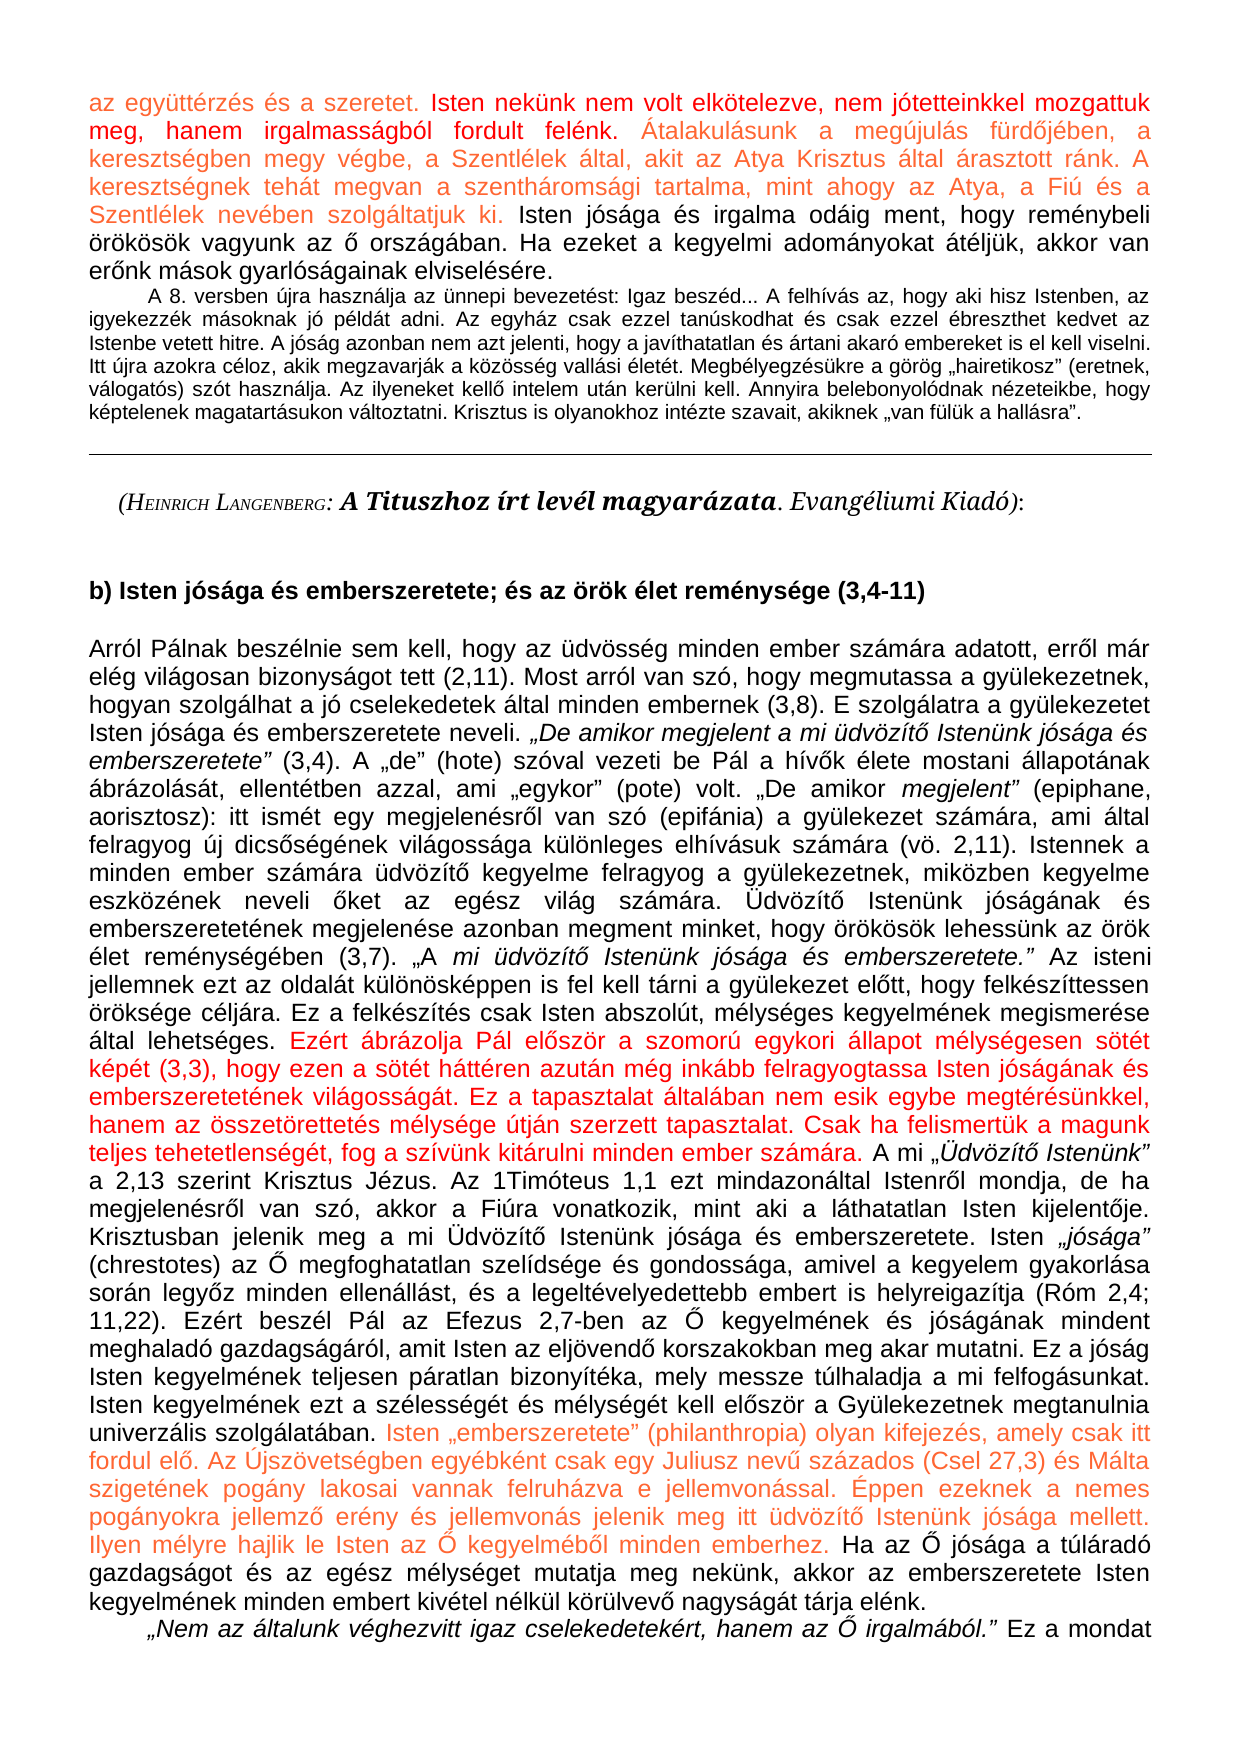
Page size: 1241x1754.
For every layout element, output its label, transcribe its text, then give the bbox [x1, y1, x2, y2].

text Arról Pálnak beszélnie sem kell, hogy az üdvösség minden ember számára adatott, erről már elég világosan bizonyságot tett (2,11). Most arról van szó, hogy megmutassa a gyülekezetnek, hogyan szolgálhat a jó cselekedetek által minden embernek (3,8). E szolgálatra a gyülekezetet Isten jósága és emberszeretete neveli. „De amikor megjelent a mi üdvözítő Istenünk jósága és emberszeretete” (3,4). A „de” (hote) szóval vezeti be Pál a hívők élete mostani állapotának ábrázolását, ellentétben azzal, ami „egykor” (pote) volt. „De amikor megjelent” (epiphane, aorisztosz): itt ismét egy megjelenésről van szó (epifánia) a gyülekezet számára, ami által felragyog új dicsőségének világossága különleges elhívásuk számára (vö. 2,11). Istennek a minden ember számára üdvözítő kegyelme felragyog a gyülekezetnek, miközben kegyelme eszközének neveli őket az egész világ számára. Üdvözítő Istenünk jóságának és emberszeretetének megjelenése azonban megment minket, hogy örökösök lehessünk az örök élet reménységében (3,7). „A mi üdvözítő Istenünk jósága és emberszeretete.” Az isteni jellemnek ezt az oldalát különösképpen is fel kell tárni a gyülekezet előtt, hogy felkészíttessen öröksége céljára. Ez a felkészítés csak Isten abszolút, mélységes kegyelmének megismerése által lehetséges. Ezért ábrázolja Pál először a szomorú egykori állapot mélységesen sötét képét (3,3), hogy ezen a sötét háttéren azután még inkább felragyogtassa Isten jóságának és emberszeretetének világosságát. Ez a tapasztalat általában nem esik egybe megtérésünkkel, hanem az összetörettetés mélysége útján szerzett tapasztalat. Csak ha felismertük a magunk teljes tehetetlenségét, fog a szívünk kitárulni minden ember számára. A mi „Üdvözítő Istenünk” a 2,13 szerint Krisztus Jézus. Az 1Timóteus 1,1 ezt mindazonáltal Istenről mondja, de ha megjelenésről van szó, akkor a Fiúra vonatkozik, mint aki a láthatatlan Isten kijelentője. Krisztusban jelenik meg a mi Üdvözítő Istenünk jósága és emberszeretete. Isten „jósága” (chrestotes) az Ő megfoghatatlan szelídsége és gondossága, amivel a kegyelem gyakorlása során legyőz minden ellenállást, és a legeltévelyedettebb embert is helyreigazítja (Róm 2,4; 11,22). Ezért beszél Pál az Efezus 2,7-ben az Ő kegyelmének és jóságának mindent meghaladó gazdagságáról, amit Isten az eljövendő korszakokban meg akar mutatni. Ez a jóság Isten kegyelmének teljesen páratlan bizonyítéka, mely messze túlhaladja a mi felfogásunkat. Isten kegyelmének ezt a szélességét és mélységét kell először a Gyülekezetnek megtanulnia univerzális szolgálatában. Isten „emberszeretete” (philanthropia) olyan kifejezés, amely csak itt fordul elő. Az Újszövetségben egyébként csak egy Juliusz nevű százados (Csel 27,3) és Málta szigetének pogány lakosai vannak felruházva e jellemvonással. Éppen ezeknek a nemes pogányokra jellemző erény és jellemvonás jelenik meg itt üdvözítő Istenünk jósága mellett. Ilyen mélyre hajlik le Isten az Ő kegyelméből minden emberhez. Ha az Ő jósága a túláradó gazdagságot és az egész mélységet mutatja meg nekünk, akkor az emberszeretete Isten kegyelmének minden embert kivétel nélkül körülvevő nagyságát tárja elénk. [88, 634, 1152, 1615]
text A 8. versben újra használja az ünnepi bevezetést: Igaz beszéd... A felhívás az, hogy aki hisz Istenben, az igyekezzék másoknak jó példát adni. Az egyház csak ezzel tanúskodhat és csak ezzel ébreszthet kedvet az Istenbe vetett hitre. A jóság azonban nem azt jelenti, hogy a javíthatatlan és ártani akaró embereket is el kell viselni. Itt újra azokra céloz, akik megzavarják a közösség vallási életét. Megbélyegzésükre a görög „hairetikosz” (eretnek, válogatós) szót használja. Az ilyeneket kellő intelem után kerülni kell. Annyira belebonyolódnak nézeteikbe, hogy képtelenek magatartásukon változtatni. Krisztus is olyanokhoz intézte szavait, akiknek „van fülük a hallásra”. [88, 285, 1152, 424]
text az együttérzés és a szeretet. Isten nekünk nem volt elkötelezve, nem jótetteinkkel mozgattuk meg, hanem irgalmasságból fordult felénk. Átalakulásunk a megújulás fürdőjében, a keresztségben megy végbe, a Szentlélek által, akit az Atya Krisztus által árasztott ránk. A keresztségnek tehát megvan a szentháromsági tartalma, mint ahogy az Atya, a Fiú és a Szentlélek nevében szolgáltatjuk ki. Isten jósága és irgalma odáig ment, hogy reménybeli örökösök vagyunk az ő országában. Ha ezeket a kegyelmi adományokat átéljük, akkor van erőnk mások gyarlóságainak elviselésére. [88, 88, 1152, 285]
text b) Isten jósága és emberszeretete; és az örök élet reménysége (3,4-11) [88, 577, 1152, 605]
text (Heinrich Langenberg: A Tituszhoz írt levél magyarázata. Evangéliumi Kiadó): [88, 455, 1152, 547]
text „Nem az általunk véghezvitt igaz cselekedetekért, hanem az Ő irgalmából.” Ez a mondat [88, 1615, 1152, 1643]
